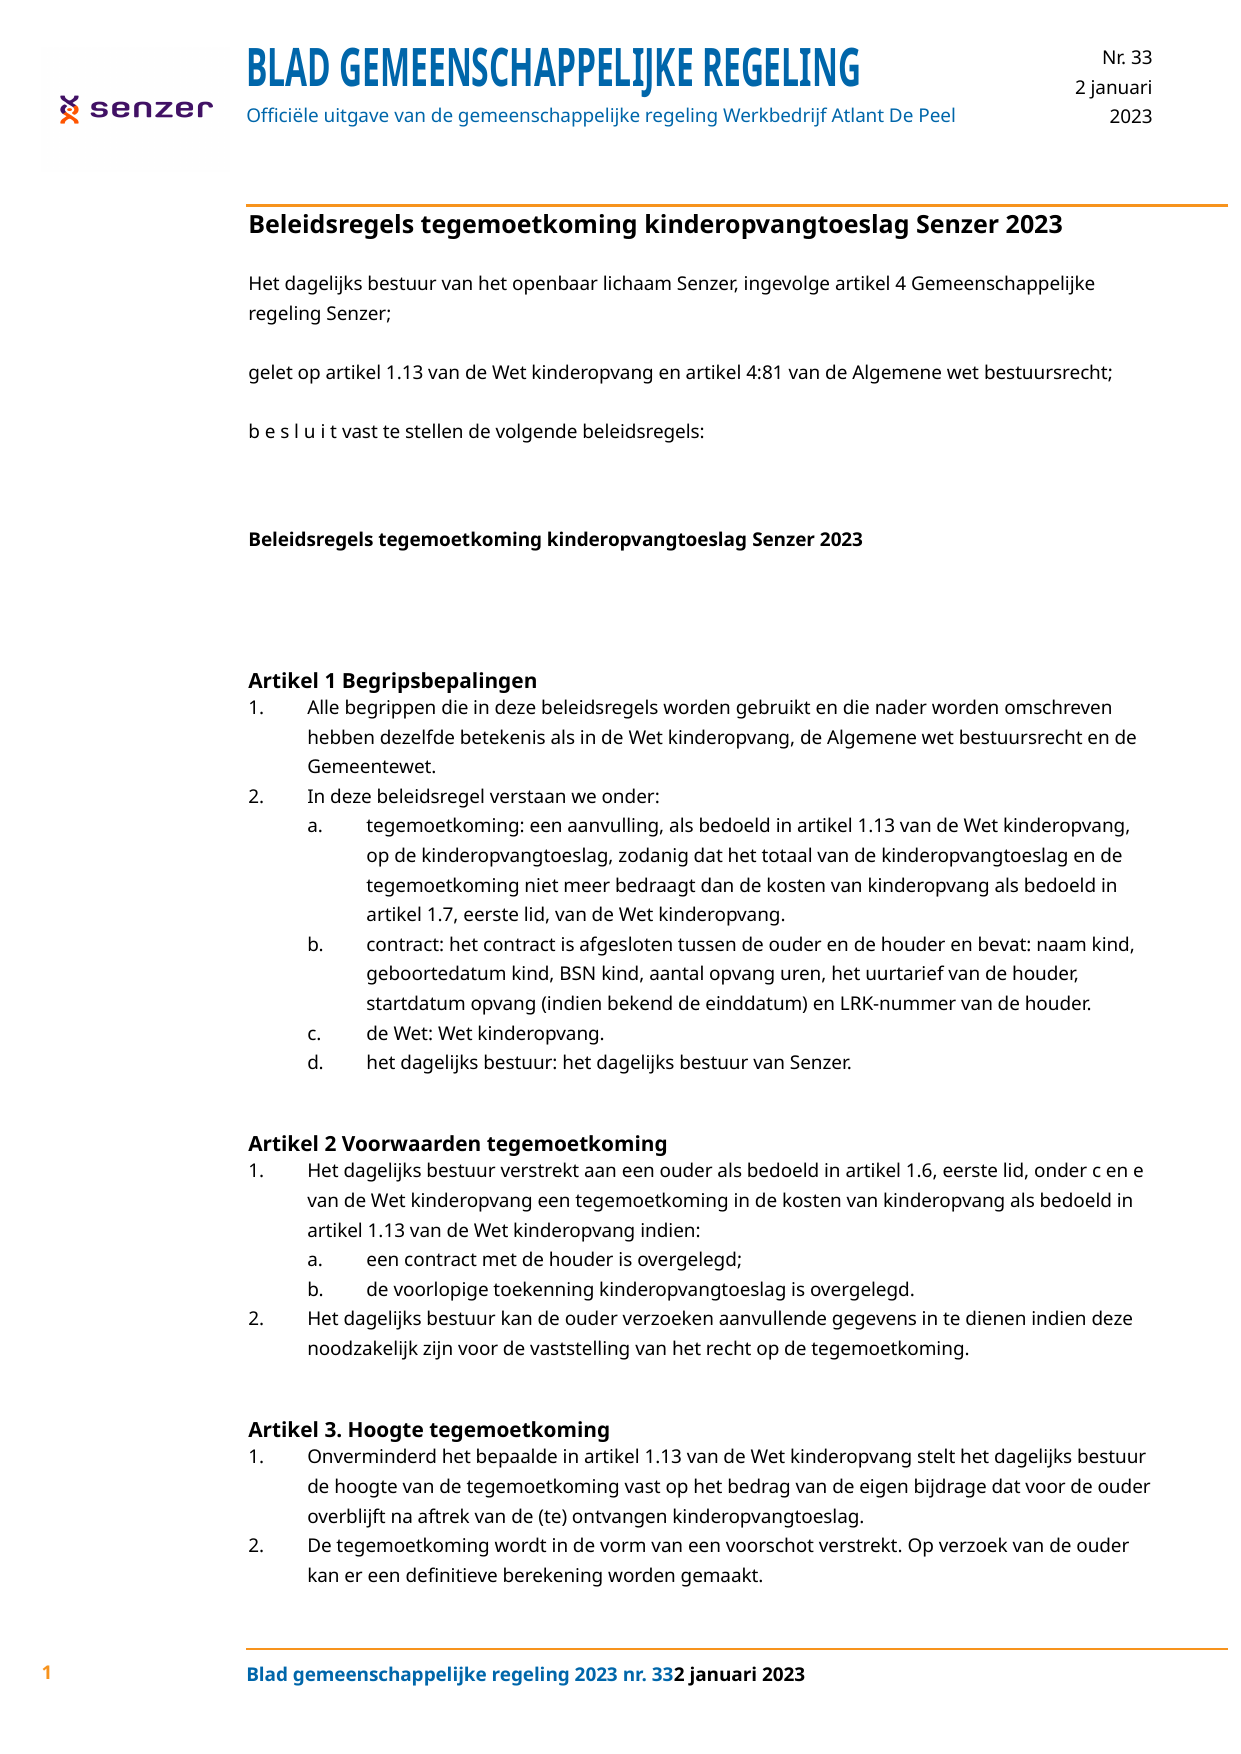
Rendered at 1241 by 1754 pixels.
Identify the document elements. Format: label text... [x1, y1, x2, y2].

text Beleidsregels tegemoetkoming kinderopvangtoeslag Senzer 2023 [248, 527, 1152, 552]
text Artikel 2 Voorwaarden tegemoetkoming [248, 1129, 1152, 1158]
list een contract met de houder is overgelegd; [307, 1246, 1152, 1272]
list de voorlopige toekenning kinderopvangtoeslag is overgelegd. [307, 1276, 1152, 1302]
text gelet op artikel 1.13 van de Wet kinderopvang en artikel 4:81 van de Algemene wet bestuursrecht; [248, 359, 1152, 385]
list De tegemoetkoming wordt in de vorm van een voorschot verstrekt. Op verzoek van de ouder kan er een definitieve berekening worden gemaakt. [248, 1532, 1152, 1588]
list In deze beleidsregel verstaan we onder: [248, 783, 1152, 809]
text Beleidsregels tegemoetkoming kinderopvangtoeslag Senzer 2023 [248, 207, 1152, 241]
text b e s l u i t vast te stellen de volgende beleidsregels: [248, 418, 1152, 444]
list tegemoetkoming: een aanvulling, als bedoeld in artikel 1.13 van de Wet kinderopvang, op de kinderopvangtoeslag, zodanig dat het totaal van de kinderopvangtoeslag en de tegemoetkoming niet meer bedraagt dan de kosten van kinderopvang als bedoeld in artikel 1.7, eerste lid, van de Wet kinderopvang. [307, 813, 1152, 927]
list Het dagelijks bestuur verstrekt aan een ouder als bedoeld in artikel 1.6, eerste lid, onder c en e van de Wet kinderopvang een tegemoetkoming in de kosten van kinderopvang als bedoeld in artikel 1.13 van de Wet kinderopvang indien: [248, 1158, 1152, 1243]
list Onverminderd het bepaalde in artikel 1.13 van de Wet kinderopvang stelt het dagelijks bestuur de hoogte van de tegemoetkoming vast op het bedrag van de eigen bijdrage dat voor de ouder overblijft na aftrek van de (te) ontvangen kinderopvangtoeslag. [248, 1444, 1152, 1528]
list Het dagelijks bestuur kan de ouder verzoeken aanvullende gegevens in te dienen indien deze noodzakelijk zijn voor de vaststelling van het recht op de tegemoetkoming. [248, 1306, 1152, 1361]
list het dagelijks bestuur: het dagelijks bestuur van Senzer. [307, 1049, 1152, 1075]
text Artikel 3. Hoogte tegemoetkoming [248, 1415, 1152, 1444]
list de Wet: Wet kinderopvang. [307, 1020, 1152, 1045]
text Artikel 1 Begripsbepalingen [248, 666, 1152, 694]
list contract: het contract is afgesloten tussen de ouder en de houder en bevat: naam kind, geboortedatum kind, BSN kind, aantal opvang uren, het uurtarief van de houder, startdatum opvang (indien bekend de einddatum) en LRK-nummer van de houder. [307, 931, 1152, 1016]
list Alle begrippen die in deze beleidsregels worden gebruikt en die nader worden omschreven hebben dezelfde betekenis als in de Wet kinderopvang, de Algemene wet bestuursrecht en de Gemeentewet. [248, 694, 1152, 779]
text Het dagelijks bestuur van het openbaar lichaam Senzer, ingevolge artikel 4 Gemeenschappelijke regeling Senzer; [248, 270, 1152, 326]
picture [41, 47, 231, 172]
